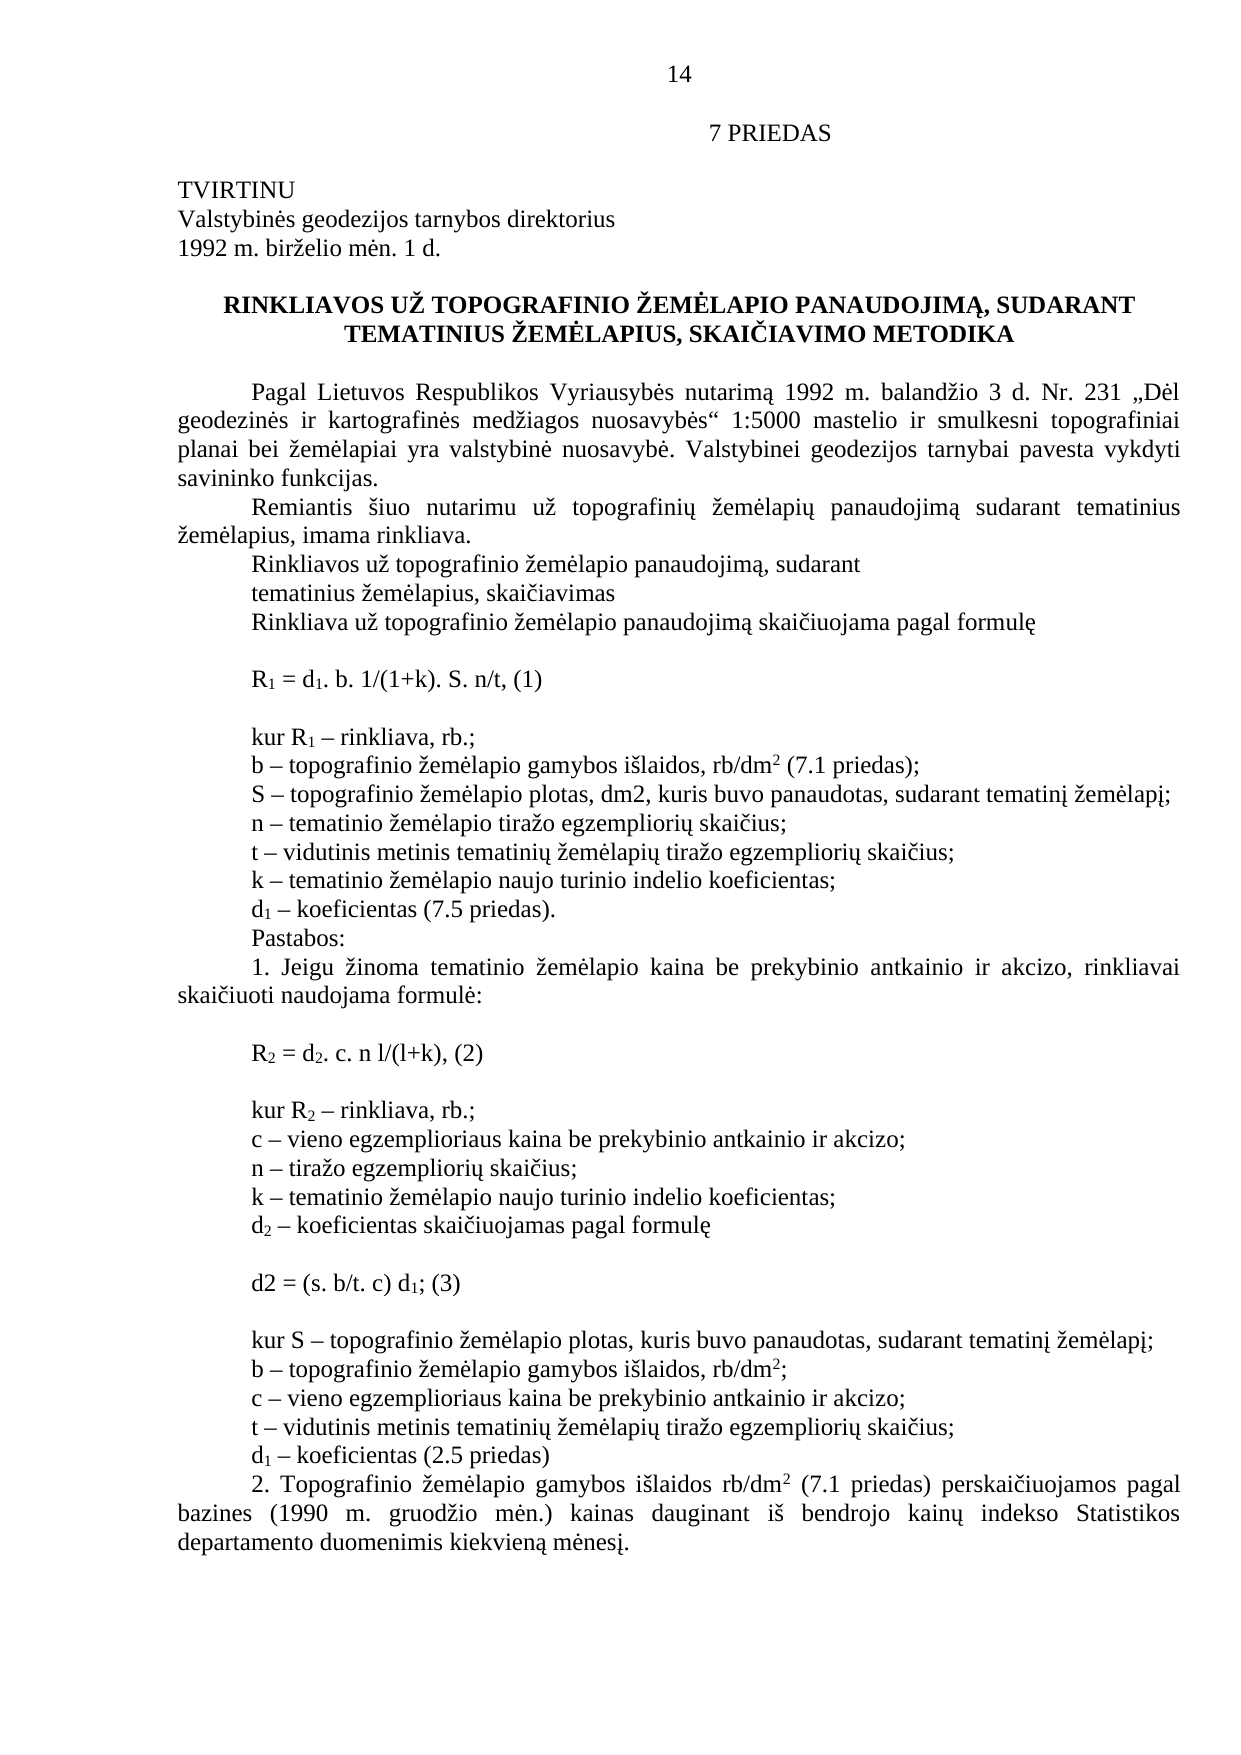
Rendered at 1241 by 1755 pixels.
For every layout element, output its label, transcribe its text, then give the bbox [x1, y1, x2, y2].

text 1. Jeigu žinoma tematinio žemėlapio kaina be prekybinio antkainio ir akcizo, rinkliavai skaičiuoti naudojama formulė: [177, 952, 1181, 1009]
text RINKLIAVOS UŽ TOPOGRAFINIO ŽEMĖLAPIO PANAUDOJIMĄ, SUDARANT TEMATINIUS ŽEMĖLAPIUS, SKAIČIAVIMO METODIKA [177, 291, 1181, 348]
text 7 PRIEDAS [177, 118, 1181, 147]
text k – tematinio žemėlapio naujo turinio indelio koeficientas; [177, 866, 1181, 894]
text b – topografinio žemėlapio gamybos išlaidos, rb/dm2 (7.1 priedas); [177, 751, 1181, 779]
text c – vieno egzemplioriaus kaina be prekybinio antkainio ir akcizo; [177, 1383, 1181, 1412]
text Remiantis šiuo nutarimu už topografinių žemėlapių panaudojimą sudarant tematinius žemėlapius, imama rinkliava. [177, 492, 1181, 549]
text R2 = d2. c. n l/(l+k), (2) [177, 1038, 1181, 1067]
text c – vieno egzemplioriaus kaina be prekybinio antkainio ir akcizo; [177, 1124, 1181, 1153]
text 2. Topografinio žemėlapio gamybos išlaidos rb/dm2 (7.1 priedas) perskaičiuojamos pagal bazines (1990 m. gruodžio mėn.) kainas dauginant iš bendrojo kainų indekso Statistikos departamento duomenimis kiekvieną mėnesį. [177, 1469, 1181, 1556]
text Pastabos: [177, 923, 1181, 952]
text R1 = d1. b. 1/(1+k). S. n/t, (1) [177, 664, 1181, 693]
text k – tematinio žemėlapio naujo turinio indelio koeficientas; [177, 1182, 1181, 1211]
text Rinkliava už topografinio žemėlapio panaudojimą skaičiuojama pagal formulę [177, 607, 1181, 636]
text TVIRTINU [177, 176, 1181, 204]
text d2 – koeficientas skaičiuojamas pagal formulę [177, 1211, 1181, 1239]
text t – vidutinis metinis tematinių žemėlapių tiražo egzempliorių skaičius; [177, 1412, 1181, 1441]
text kur R2 – rinkliava, rb.; [177, 1096, 1181, 1124]
text n – tematinio žemėlapio tiražo egzempliorių skaičius; [177, 808, 1181, 837]
text d1 – koeficientas (7.5 priedas). [177, 894, 1181, 923]
text tematinius žemėlapius, skaičiavimas [177, 578, 1181, 607]
text n – tiražo egzempliorių skaičius; [177, 1153, 1181, 1182]
text Valstybinės geodezijos tarnybos direktorius [177, 204, 1181, 233]
text d1 – koeficientas (2.5 priedas) [177, 1441, 1181, 1469]
text d2 = (s. b/t. c) d1; (3) [177, 1268, 1181, 1297]
text 1992 m. birželio mėn. 1 d. [177, 233, 1181, 262]
text Rinkliavos už topografinio žemėlapio panaudojimą, sudarant [177, 549, 1181, 578]
text Pagal Lietuvos Respublikos Vyriausybės nutarimą 1992 m. balandžio 3 d. Nr. 231 „Dėl geodezinės ir kartografinės medžiagos nuosavybės“ 1:5000 mastelio ir smulkesni topografiniai planai bei žemėlapiai yra valstybinė nuosavybė. Valstybinei geodezijos tarnybai pavesta vykdyti savininko funkcijas. [177, 377, 1181, 492]
text S – topografinio žemėlapio plotas, dm2, kuris buvo panaudotas, sudarant tematinį žemėlapį; [177, 779, 1181, 808]
text kur R1 – rinkliava, rb.; [177, 722, 1181, 751]
text t – vidutinis metinis tematinių žemėlapių tiražo egzempliorių skaičius; [177, 837, 1181, 866]
text kur S – topografinio žemėlapio plotas, kuris buvo panaudotas, sudarant tematinį žemėlapį; [177, 1326, 1181, 1354]
text b – topografinio žemėlapio gamybos išlaidos, rb/dm2; [177, 1354, 1181, 1383]
